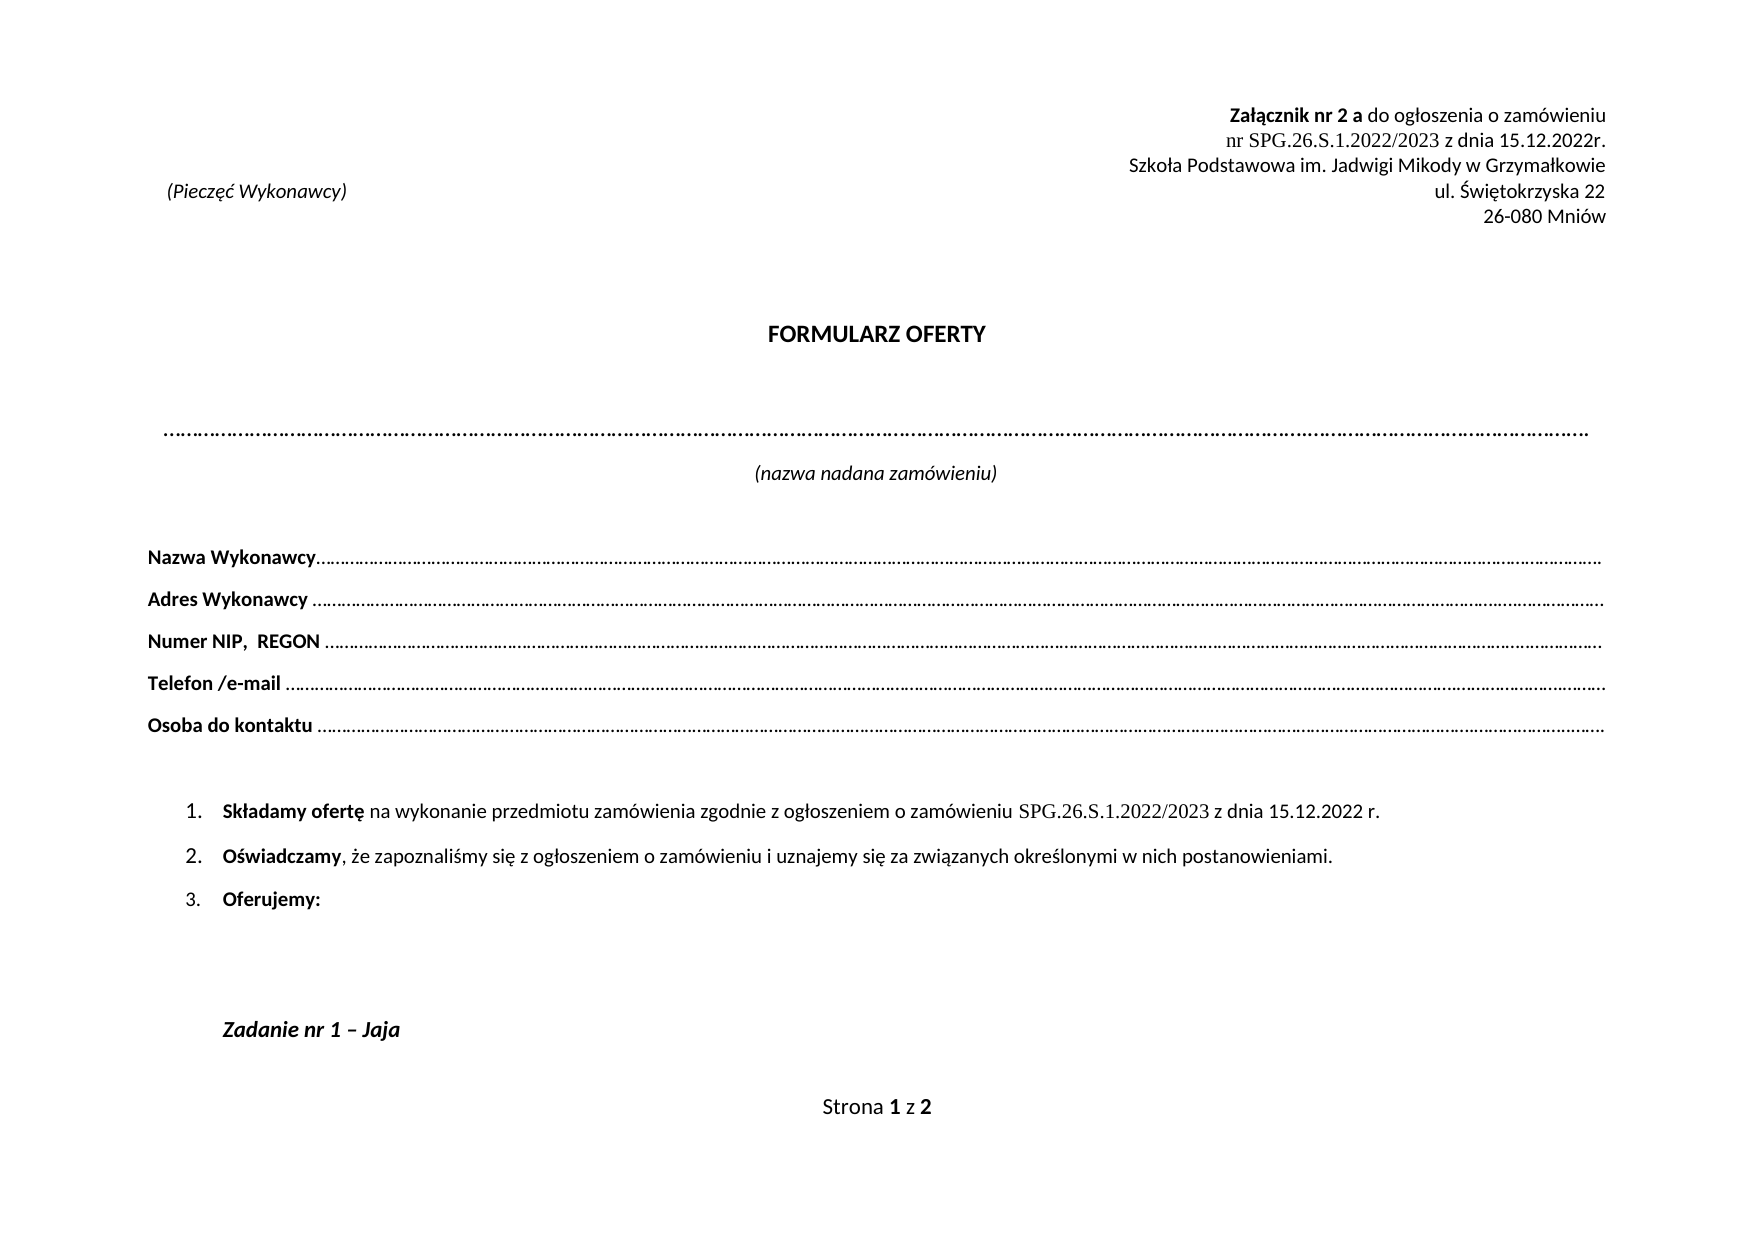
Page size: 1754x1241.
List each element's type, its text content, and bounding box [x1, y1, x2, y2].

text Nazwa Wykonawcy……………………………………………………………………………………………………………………………………………………………………………………………………………………………………………. [148, 544, 1606, 569]
text Telefon /e-mail ……………………………………………………………………………………………………………………………………………………………………………………………………………………….………………….……… [148, 670, 1606, 696]
list Szkoła Podstawowa im. Jadwigi Mikody w Grzymałkowie [260, 153, 1606, 178]
list Oświadczamy, że zapoznaliśmy się z ogłoszeniem o zamówieniu i uznajemy się za związanych określonymi w nich postanowieniami. [185, 841, 1606, 869]
list Zadanie nr 1 – Jaja [223, 1015, 1606, 1043]
text 26-080 Mniów [148, 203, 1606, 229]
list nr SPG.26.S.1.2022/2023 z dnia 15.12.2022r. [260, 127, 1606, 153]
list Oferujemy: [185, 886, 1606, 911]
text FORMULARZ OFERTY [148, 318, 1606, 349]
text Numer NIP, REGON ……………………………………………………………………………………………………………………………………………………………………………………………………………………………..…………… [148, 628, 1606, 653]
list Załącznik nr 2 a do ogłoszenia o zamówieniu [260, 102, 1606, 127]
list Składamy ofertę na wykonanie przedmiotu zamówienia zgodnie z ogłoszeniem o zamówieniu SPG.26.S.1.2022/2023 z dnia 15.12.2022 r. [185, 796, 1606, 824]
text Adres Wykonawcy ………………………………………………………………………………………………………………………………………………………………………………………………………………………….….……………… [148, 586, 1606, 611]
text Osoba do kontaktu …………………………………………………………………………………………………………………………………………………………………………………………………………………….………………..……. [148, 712, 1606, 738]
text (nazwa nadana zamówieniu) [148, 460, 1606, 485]
text ……………………………………………………………………………………………………………………………………………………………………………….…………………………………………. [148, 413, 1606, 443]
text (Pieczęć Wykonawcy) ul. Świętokrzyska 22 [148, 178, 1606, 203]
